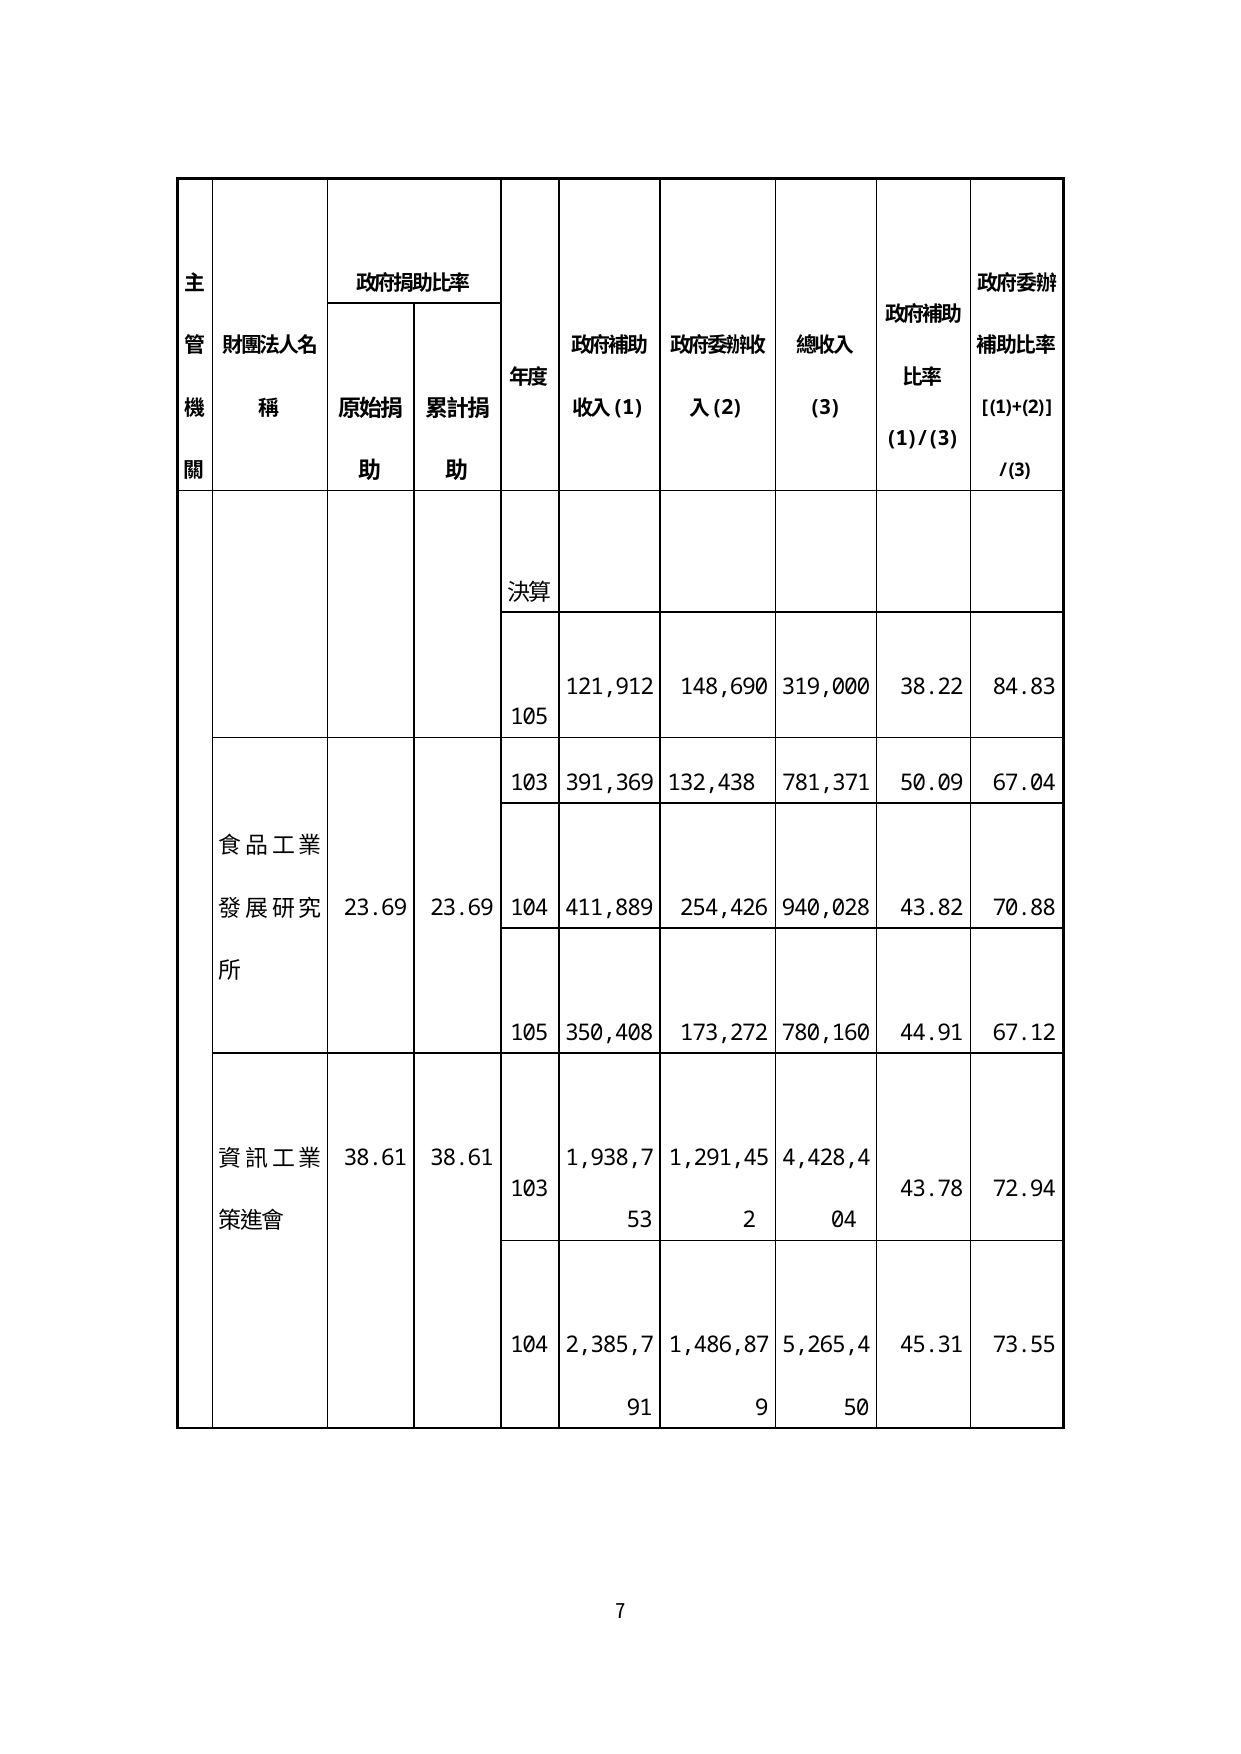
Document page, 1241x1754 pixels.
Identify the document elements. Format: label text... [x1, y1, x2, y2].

table_cell 67.04 [971, 738, 1062, 802]
table_cell [776, 491, 876, 611]
table_cell 1,486,879 [661, 1241, 775, 1427]
table_cell 5,265,450 [776, 1241, 876, 1427]
table_header 財團法人名稱 [213, 180, 327, 490]
table_cell 350,408 [560, 929, 659, 1052]
table_cell 73.55 [971, 1241, 1062, 1427]
table_cell 104 [502, 804, 558, 927]
table_header 總收入(3) [776, 180, 876, 490]
table_cell 411,889 [560, 804, 659, 927]
table_cell 148,690 [661, 613, 775, 736]
table_cell 319,000 [776, 613, 876, 736]
table_cell 84.83 [971, 613, 1062, 736]
table_cell [179, 491, 212, 1427]
table_cell 70.88 [971, 804, 1062, 927]
table_cell 2,385,791 [560, 1241, 659, 1427]
table_cell [415, 491, 500, 736]
table_cell 決算 [502, 491, 558, 611]
table_cell 781,371 [776, 738, 876, 802]
table_cell 食品工業發展研究所 [213, 738, 327, 1052]
table_cell [661, 491, 775, 611]
table_header 政府捐助比率 [328, 180, 500, 302]
table_cell 105 [502, 929, 558, 1052]
table_cell 38.61 [415, 1054, 500, 1427]
table_cell 44.91 [877, 929, 970, 1052]
table_cell 173,272 [661, 929, 775, 1052]
table_cell 121,912 [560, 613, 659, 736]
table_header 主管機關 [179, 180, 212, 490]
table_cell 50.09 [877, 738, 970, 802]
table_cell 132,438 [661, 738, 775, 802]
table_cell 4,428,404 [776, 1054, 876, 1240]
table_cell [213, 491, 327, 736]
table_cell 45.31 [877, 1241, 970, 1427]
table_cell 43.78 [877, 1054, 970, 1240]
table_cell 67.12 [971, 929, 1062, 1052]
table_cell 104 [502, 1241, 558, 1427]
table_cell 103 [502, 1054, 558, 1240]
table_cell 38.22 [877, 613, 970, 736]
table_cell 72.94 [971, 1054, 1062, 1240]
table_cell [328, 491, 413, 736]
table_cell 254,426 [661, 804, 775, 927]
table_cell [877, 491, 970, 611]
table_cell 105 [502, 613, 558, 736]
table_header 政府補助比率(1)/(3) [877, 180, 970, 490]
table_cell 1,938,753 [560, 1054, 659, 1240]
table_cell 原始捐助 [328, 304, 413, 490]
table_cell 23.69 [328, 738, 413, 1052]
table_cell 43.82 [877, 804, 970, 927]
table_cell 1,291,452 [661, 1054, 775, 1240]
table_cell 940,028 [776, 804, 876, 927]
table_header 政府委辦補助比率[(1)+(2)]/(3) [971, 180, 1062, 490]
table_header 政府委辦收入(2) [661, 180, 775, 490]
table_cell 38.61 [328, 1054, 413, 1427]
table_cell 23.69 [415, 738, 500, 1052]
table_header 政府補助收入(1) [560, 180, 659, 490]
table_cell [560, 491, 659, 611]
table_header 年度 [502, 180, 558, 490]
table_cell 780,160 [776, 929, 876, 1052]
table_cell 累計捐助 [415, 304, 500, 490]
table_cell 資訊工業策進會 [213, 1054, 327, 1427]
table_cell 103 [502, 738, 558, 802]
table_cell 391,369 [560, 738, 659, 802]
table_cell [971, 491, 1062, 611]
